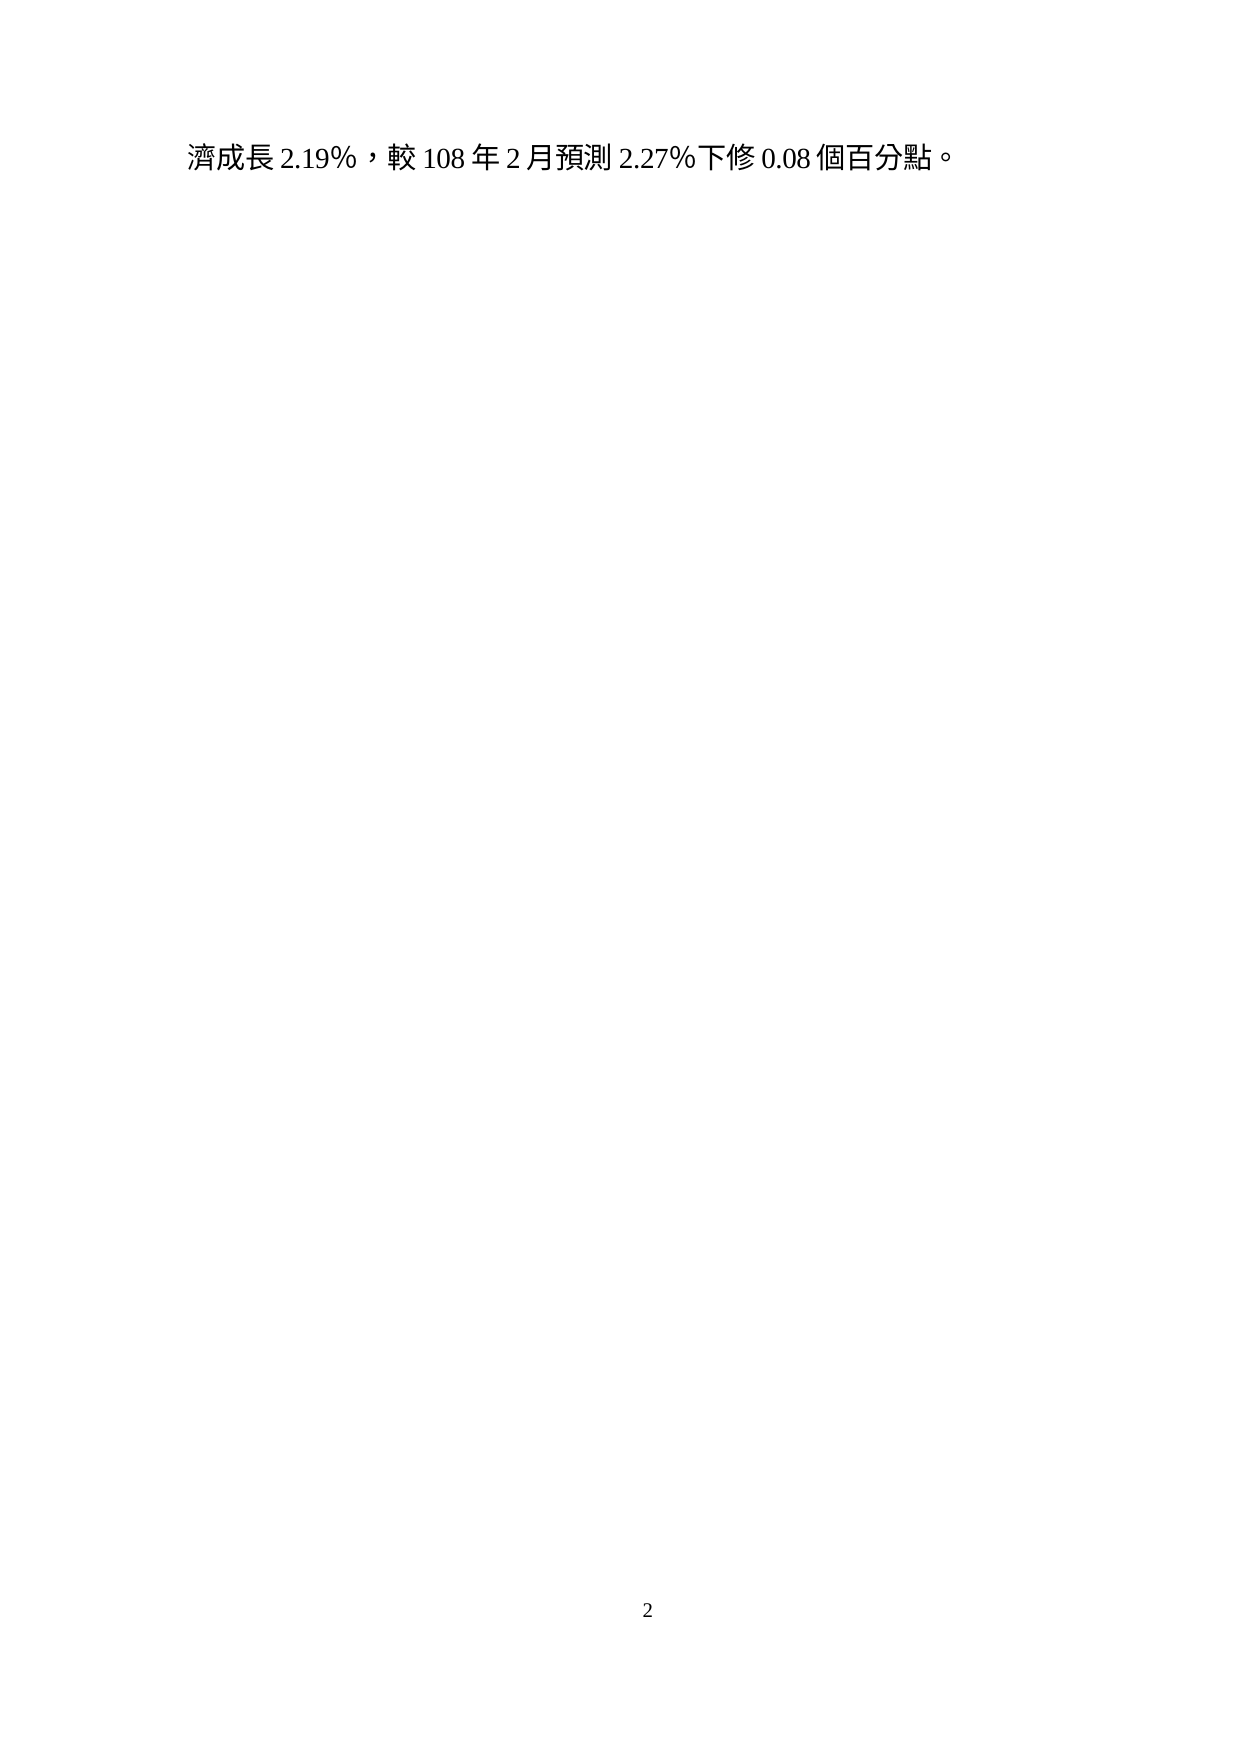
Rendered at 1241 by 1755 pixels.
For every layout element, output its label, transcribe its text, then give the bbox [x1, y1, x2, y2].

text 濟成長2.19％，較108年2月預測2.27％下修0.08個百分點。 [187, 134, 1107, 177]
